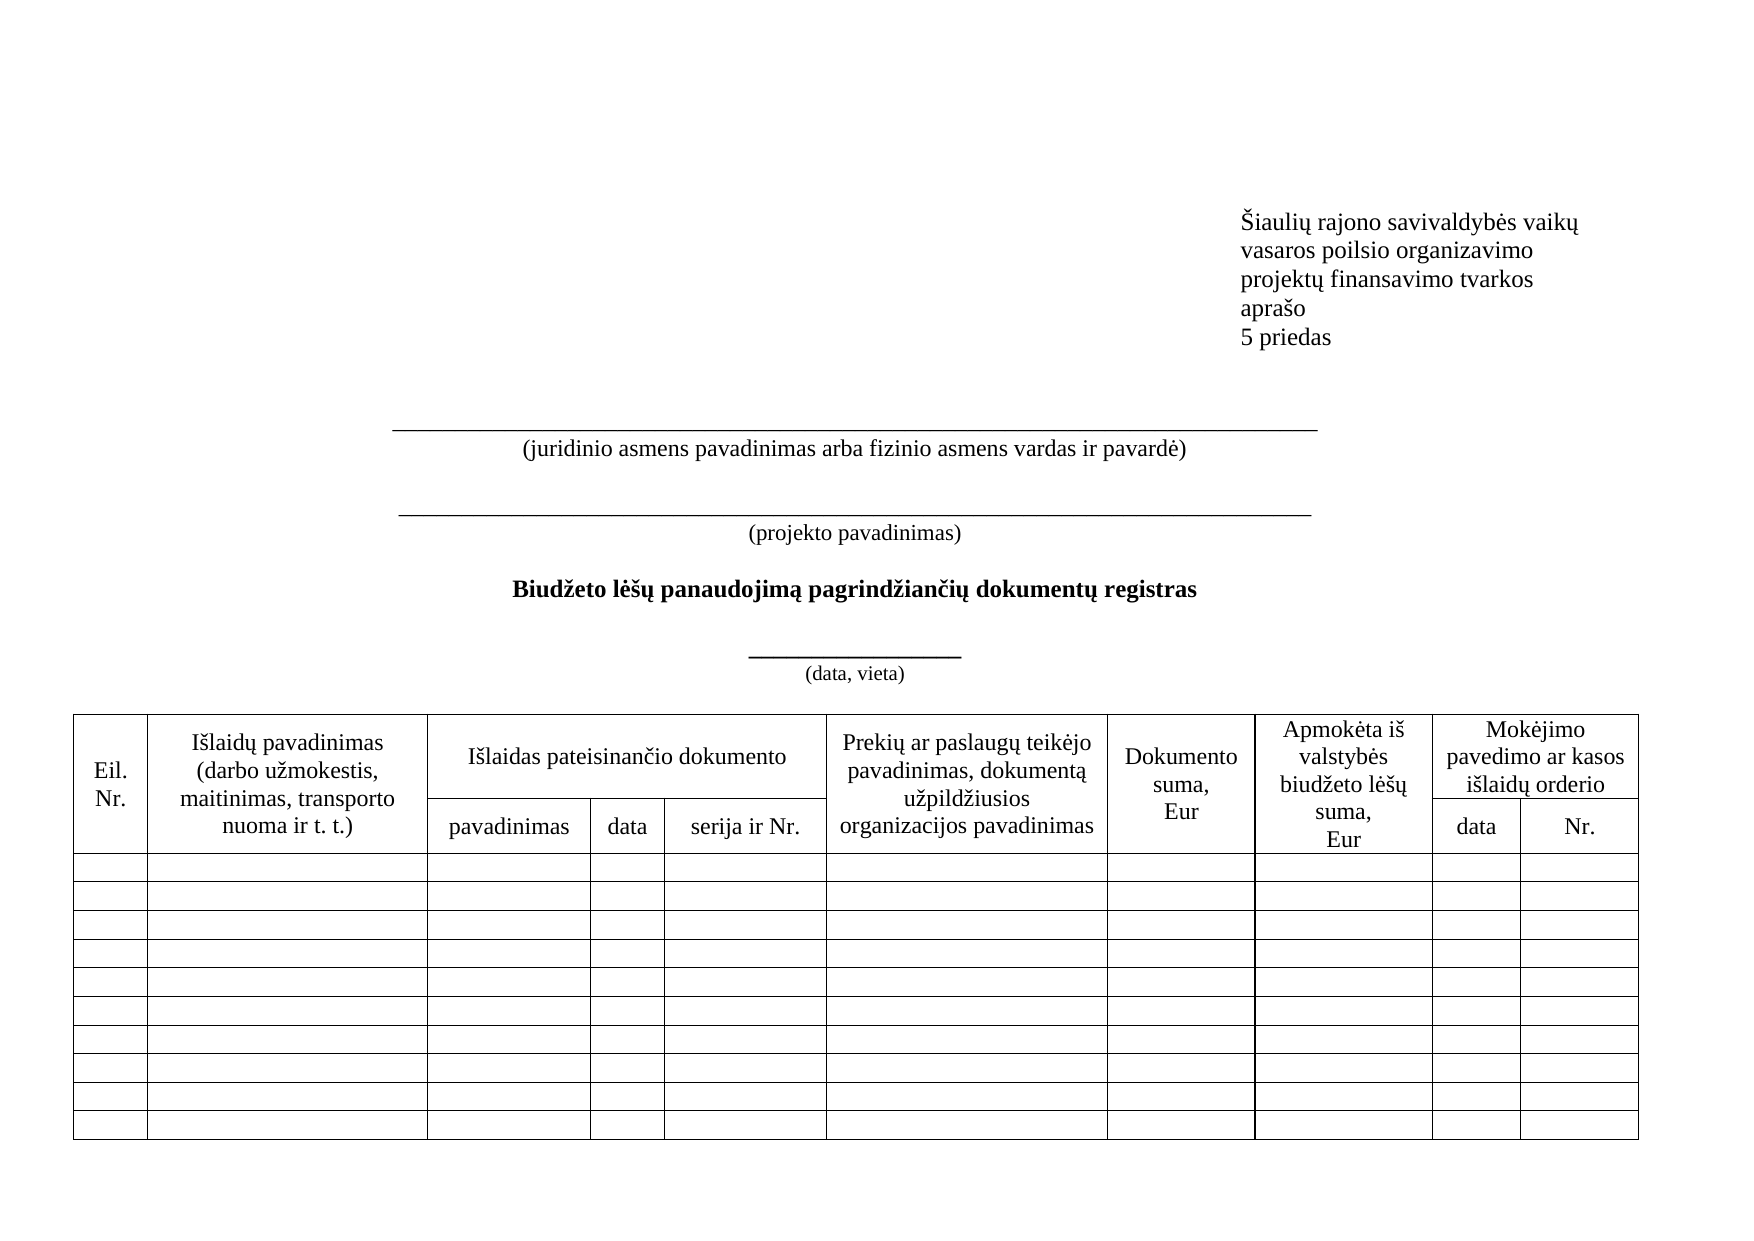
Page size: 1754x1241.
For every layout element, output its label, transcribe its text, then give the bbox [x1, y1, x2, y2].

text (data, vieta) [74, 661, 1636, 685]
table_cell [1521, 854, 1638, 881]
table_cell [1256, 1026, 1432, 1053]
table_cell [591, 1026, 664, 1053]
table_cell [1108, 854, 1254, 881]
table_cell [665, 940, 826, 967]
table_cell [1256, 854, 1432, 881]
table_cell [827, 1026, 1107, 1053]
table_cell [591, 997, 664, 1024]
table_cell [827, 854, 1107, 881]
table_cell [428, 997, 590, 1024]
table_header Prekių ar paslaugų teikėjo pavadinimas, dokumentą užpildžiusios organizacijos pavadinimas [827, 715, 1107, 853]
table_cell [1433, 1111, 1520, 1139]
table_cell [1108, 1054, 1254, 1082]
table_cell [1433, 1083, 1520, 1110]
table_cell [827, 940, 1107, 967]
table_cell [665, 882, 826, 910]
table_cell [1521, 1026, 1638, 1053]
table_cell [148, 1026, 427, 1053]
table_cell [827, 911, 1107, 938]
table_cell [827, 1054, 1107, 1082]
table_cell [74, 1054, 147, 1082]
table_header Mokėjimo pavedimo ar kasos išlaidų orderio [1433, 715, 1638, 797]
table_cell [827, 968, 1107, 996]
table_cell [1433, 911, 1520, 938]
table_cell [428, 1054, 590, 1082]
table_cell [148, 940, 427, 967]
table_cell [1108, 1111, 1254, 1139]
text _________________________________________________________________________ [74, 491, 1636, 519]
table_cell [74, 997, 147, 1024]
table_cell [74, 1026, 147, 1053]
table_cell [1521, 911, 1638, 938]
table_cell [428, 940, 590, 967]
table_cell [591, 940, 664, 967]
table_cell [148, 1083, 427, 1110]
table_cell [1521, 997, 1638, 1024]
table_cell [665, 1054, 826, 1082]
table_cell [1521, 882, 1638, 910]
table_header Išlaidas pateisinančio dokumento [428, 715, 826, 797]
table_cell [148, 1054, 427, 1082]
table_cell [1433, 940, 1520, 967]
table_cell [1256, 882, 1432, 910]
table_cell [827, 1083, 1107, 1110]
table_cell data [1433, 799, 1520, 853]
table_cell [827, 1111, 1107, 1139]
table_cell [74, 1083, 147, 1110]
table_cell [1256, 1111, 1432, 1139]
table_cell [148, 911, 427, 938]
table_cell [1108, 882, 1254, 910]
table_cell [665, 997, 826, 1024]
text projektų finansavimo tvarkos [1240, 264, 1636, 293]
table_cell [1108, 997, 1254, 1024]
table_cell [1256, 940, 1432, 967]
table_cell [1108, 1083, 1254, 1110]
table_cell [74, 911, 147, 938]
table_header Apmokėta iš valstybės biudžeto lėšų suma, Eur [1256, 715, 1432, 853]
table_cell [1256, 968, 1432, 996]
table_cell serija ir Nr. [665, 799, 826, 853]
table_cell data [591, 799, 664, 853]
text (juridinio asmens pavadinimas arba fizinio asmens vardas ir pavardė) [74, 434, 1636, 462]
table_header Dokumento suma, Eur [1108, 715, 1254, 853]
table_cell [591, 854, 664, 881]
table_cell [827, 997, 1107, 1024]
table_cell [148, 854, 427, 881]
table_cell [1108, 911, 1254, 938]
table_cell [1433, 882, 1520, 910]
table_cell [1521, 940, 1638, 967]
table_cell [1108, 1026, 1254, 1053]
text 5 priedas [1240, 322, 1636, 350]
table_cell Nr. [1521, 799, 1638, 853]
table_cell [74, 882, 147, 910]
table_cell [591, 911, 664, 938]
table_cell [148, 997, 427, 1024]
table_cell [428, 968, 590, 996]
table_cell [148, 968, 427, 996]
table_header Išlaidų pavadinimas (darbo užmokestis, maitinimas, transporto nuoma ir t. t.) [148, 715, 427, 853]
table_cell [665, 1026, 826, 1053]
table_cell [1108, 940, 1254, 967]
table_cell [74, 854, 147, 881]
table_cell [428, 1026, 590, 1053]
table_cell [428, 1083, 590, 1110]
text __________________________________________________________________________ [74, 406, 1636, 434]
table_cell [74, 1111, 147, 1139]
table_cell [1108, 968, 1254, 996]
table_cell pavadinimas [428, 799, 590, 853]
table_cell [1433, 968, 1520, 996]
table_cell [428, 911, 590, 938]
table_cell [665, 968, 826, 996]
text (projekto pavadinimas) [74, 519, 1636, 546]
table_cell [591, 1054, 664, 1082]
table_cell [665, 911, 826, 938]
table_cell [1256, 1083, 1432, 1110]
table_cell [591, 968, 664, 996]
table_cell [1521, 1111, 1638, 1139]
table_cell [1256, 911, 1432, 938]
table_cell [1521, 1083, 1638, 1110]
table_cell [74, 940, 147, 967]
table_cell [74, 968, 147, 996]
table_cell [591, 882, 664, 910]
text vasaros poilsio organizavimo [1240, 235, 1636, 264]
table_cell [1433, 1026, 1520, 1053]
text Biudžeto lėšų panaudojimą pagrindžiančių dokumentų registras [74, 574, 1636, 603]
table_cell [148, 1111, 427, 1139]
table_cell [1256, 1054, 1432, 1082]
table_cell [148, 882, 427, 910]
text Šiaulių rajono savivaldybės vaikų [1240, 207, 1636, 235]
table_cell [1433, 1054, 1520, 1082]
table_header Eil. Nr. [74, 715, 147, 853]
table_cell [591, 1111, 664, 1139]
table_cell [428, 882, 590, 910]
table_cell [1256, 997, 1432, 1024]
text _________________ [74, 632, 1636, 661]
table_cell [1521, 968, 1638, 996]
table_cell [665, 1083, 826, 1110]
table_cell [1433, 997, 1520, 1024]
table_cell [665, 854, 826, 881]
table_cell [428, 854, 590, 881]
table_cell [1433, 854, 1520, 881]
table_cell [827, 882, 1107, 910]
text aprašo [1240, 293, 1636, 322]
table_cell [428, 1111, 590, 1139]
table_cell [591, 1083, 664, 1110]
table_cell [1521, 1054, 1638, 1082]
table_cell [665, 1111, 826, 1139]
